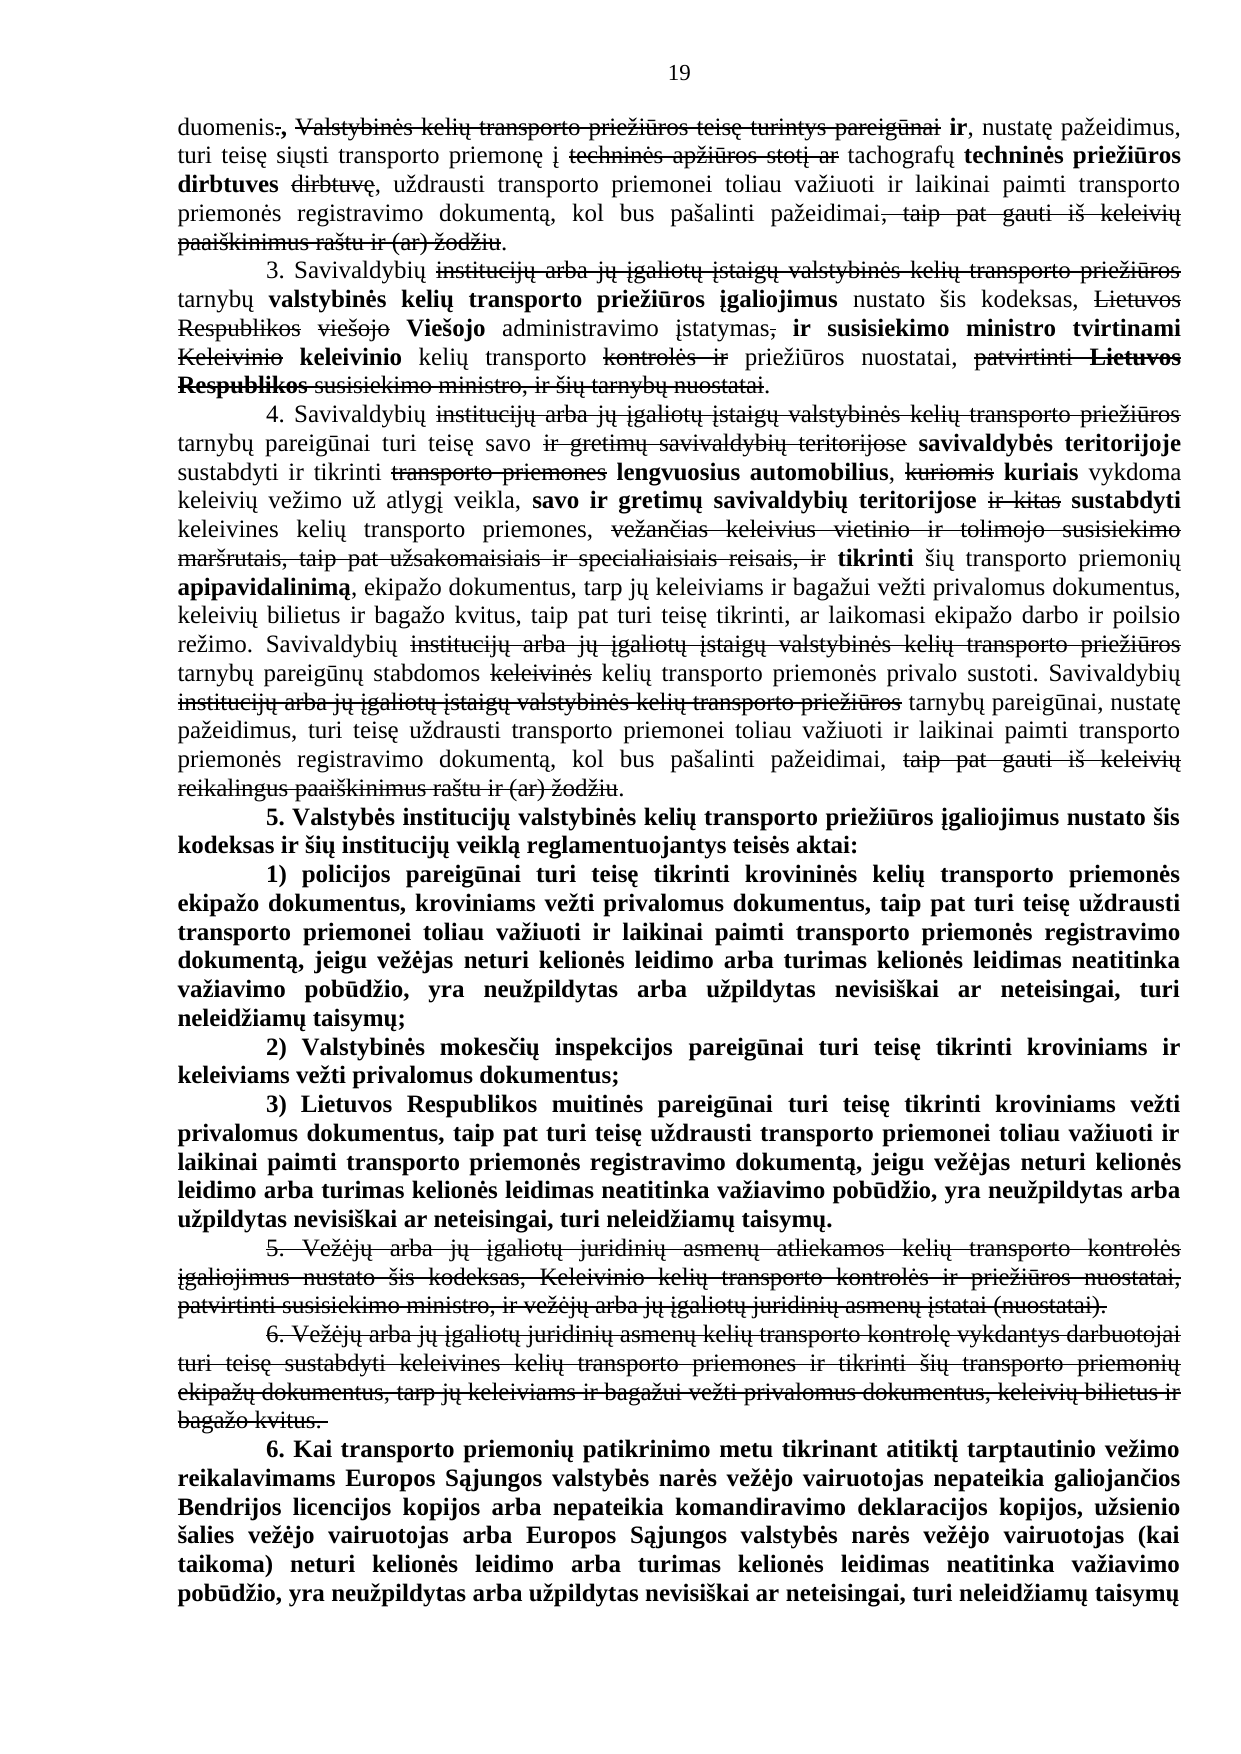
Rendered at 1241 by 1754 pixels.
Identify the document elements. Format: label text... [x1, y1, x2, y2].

text 6. Vežėjų arba jų įgaliotų juridinių asmenų kelių transporto kontrolę vykdantys darbuotojai turi teisę sustabdyti keleivines kelių transporto priemones ir tikrinti šių transporto priemonių ekipažų dokumentus, tarp jų keleiviams ir bagažui vežti privalomus dokumentus, keleivių bilietus ir bagažo kvitus. [177, 1393, 1181, 1434]
text 3. Savivaldybių institucijų arba jų įgaliotų įstaigų valstybinės kelių transporto priežiūros tarnybų valstybinės kelių transporto priežiūros įgaliojimus nustato šis kodeksas, Lietuvos Respublikos viešojo Viešojo administravimo įstatymas, ir susisiekimo ministro tvirtinami Keleivinio keleivinio kelių transporto kontrolės ir priežiūros nuostatai, patvirtinti Lietuvos Respublikos susisiekimo ministro, ir šių tarnybų nuostatai. [177, 256, 1181, 399]
text 4. Savivaldybių institucijų arba jų įgaliotų įstaigų valstybinės kelių transporto priežiūros tarnybų pareigūnai turi teisę savo ir gretimų savivaldybių teritorijose savivaldybės teritorijoje sustabdyti ir tikrinti transporto priemones lengvuosius automobilius, kuriomis kuriais vykdoma keleivių vežimo už atlygį veikla, savo ir gretimų savivaldybių teritorijose ir kitas sustabdyti keleivines kelių transporto priemones, vežančias keleivius vietinio ir tolimojo susisiekimo maršrutais, taip pat užsakomaisiais ir specialiaisiais reisais, ir tikrinti šių transporto priemonių apipavidalinimą, ekipažo dokumentus, tarp jų keleiviams ir bagažui vežti privalomus dokumentus, keleivių bilietus ir bagažo kvitus, taip pat turi teisę tikrinti, ar laikomasi ekipažo darbo ir poilsio režimo. Savivaldybių institucijų arba jų įgaliotų įstaigų valstybinės kelių transporto priežiūros tarnybų pareigūnų stabdomos keleivinės kelių transporto priemonės privalo sustoti. Savivaldybių institucijų arba jų įgaliotų įstaigų valstybinės kelių transporto priežiūros tarnybų pareigūnai, nustatę pažeidimus, turi teisę uždrausti transporto priemonei toliau važiuoti ir laikinai paimti transporto priemonės registravimo dokumentą, kol bus pašalinti pažeidimai, taip pat gauti iš keleivių reikalingus paaiškinimus raštu ir (ar) žodžiu. [177, 399, 1181, 802]
text 5. Vežėjų arba jų įgaliotų juridinių asmenų atliekamos kelių transporto kontrolės įgaliojimus nustato šis kodeksas, Keleivinio kelių transporto kontrolės ir priežiūros nuostatai, patvirtinti susisiekimo ministro, ir vežėjų arba jų įgaliotų juridinių asmenų įstatai (nuostatai). [177, 1233, 1181, 1277]
text 3) Lietuvos Respublikos muitinės pareigūnai turi teisę tikrinti kroviniams vežti privalomus dokumentus, taip pat turi teisę uždrausti transporto priemonei toliau važiuoti ir laikinai paimti transporto priemonės registravimo dokumentą, jeigu vežėjas neturi kelionės leidimo arba turimas kelionės leidimas neatitinka važiavimo pobūdžio, yra neužpildytas arba užpildytas nevisiškai ar neteisingai, turi neleidžiamų taisymų. [177, 1089, 1181, 1233]
text 2. Transporto saugos administracijos pareigūnai turi teisę sustabdyti krovinines ir keleivines kelių transporto priemones, nurodyti važiuoti paskui specialiąją transporto priemonę iki patikrinimo ar stovėjimo vietos, jas pasverti, tikrinti jų matmenis, atlikti ūkio subjektų veiklos priežiūrą ir patikrinimus, tikrinti krovininės ir keleivinės kelių transporto priemonės techninius parametrus, keleivinės kelių transporto priemonės ir lengvojo automobilio, kuriuo vykdoma keleivių vežimo už atlygį veikla, apipavidalinimą, techninę būklę, privalomosios techninės apžiūros atlikimo periodiškumą, krovininės ir keleivinės kelių transporto priemonės ekipažo dokumentus, uždrausti transporto priemonei toliau važiuoti ir laikinai paimti transporto priemonės registravimo dokumentą, jeigu vežėjas neturi kelionės leidimo arba turimas kelionės leidimas neatitinka važiavimo pobūdžio, yra neužpildytas arba užpildytas nevisiškai ar neteisingai, turi neleidžiamų taisymų, keleiviams, bagažui ir kroviniams vežti privalomus dokumentus, tarp jų keleivių bilietus ir bagažo kvitus, važtaraščius, tachografo įrašus ir komandiravimo deklaracijas. Kai komandiravimo deklaracijos patikrinimo kelyje rezultatai leidžia manyti, kad buvo įvykdytas pažeidimas, susijęs su darbo sutartimi, darbo laiko apskaita ar darbo užmokesčiu komandiravimo laikotarpiu, Transporto saugos administracija apie tai informuoja Valstybinę darbo inspekciją, kuri pagal kompetenciją įvertina galimą pažeidimą ir poreikį per Vidaus rinkos informacinę sistemą kreiptis į užsienio šalies vežėją dėl šio kodekso 101 straipsnio 7 dalyje nurodytos informacijos pateikimo, o šiam nepateikus – į vežėjo įsisteigimo šalies kompetentingą instituciją. Šie Transporto saugos administracijos pareigūnai taip pat turi teisę tikrinti, ar laikomasi ekipažo darbo ir poilsio režimo, ar nesinaudojama įtaisais, pakeičiančiais darbo ir poilsio režimo apskaitos prietaisų rodmenis ir (ar) duomenis., Valstybinės kelių transporto priežiūros teisę turintys pareigūnai ir, nustatę pažeidimus, turi teisę siųsti transporto priemonę į techninės apžiūros stotį ar tachografų techninės priežiūros dirbtuves dirbtuvę, uždrausti transporto priemonei toliau važiuoti ir laikinai paimti transporto priemonės registravimo dokumentą, kol bus pašalinti pažeidimai, taip pat gauti iš keleivių paaiškinimus raštu ir (ar) žodžiu. [177, 112, 1181, 256]
text 2) Valstybinės mokesčių inspekcijos pareigūnai turi teisę tikrinti kroviniams ir keleiviams vežti privalomus dokumentus; [177, 1032, 1181, 1089]
text 6. Vežėjų arba jų įgaliotų juridinių asmenų kelių transporto kontrolę vykdantys darbuotojai turi teisę sustabdyti keleivines kelių transporto priemones ir tikrinti šių transporto priemonių ekipažų dokumentus, tarp jų keleiviams ir bagažui vežti privalomus dokumentus, keleivių bilietus ir bagažo kvitus. [177, 1319, 1181, 1364]
text 1) policijos pareigūnai turi teisę tikrinti krovininės kelių transporto priemonės ekipažo dokumentus, kroviniams vežti privalomus dokumentus, taip pat turi teisę uždrausti transporto priemonei toliau važiuoti ir laikinai paimti transporto priemonės registravimo dokumentą, jeigu vežėjas neturi kelionės leidimo arba turimas kelionės leidimas neatitinka važiavimo pobūdžio, yra neužpildytas arba užpildytas nevisiškai ar neteisingai, turi neleidžiamų taisymų; [177, 859, 1181, 1032]
text 6. Kai transporto priemonių patikrinimo metu tikrinant atitiktį tarptautinio vežimo reikalavimams Europos Sąjungos valstybės narės vežėjo vairuotojas nepateikia galiojančios Bendrijos licencijos kopijos arba nepateikia komandiravimo deklaracijos kopijos, užsienio šalies vežėjo vairuotojas arba Europos Sąjungos valstybės narės vežėjo vairuotojas (kai taikoma) neturi kelionės leidimo arba turimas kelionės leidimas neatitinka važiavimo pobūdžio, yra neužpildytas arba užpildytas nevisiškai ar neteisingai, turi neleidžiamų taisymų [177, 1434, 1181, 1607]
text 5. Valstybės institucijų valstybinės kelių transporto priežiūros įgaliojimus nustato šis kodeksas ir šių institucijų veiklą reglamentuojantys teisės aktai: [177, 802, 1181, 859]
text 5. Vežėjų arba jų įgaliotų juridinių asmenų atliekamos kelių transporto kontrolės įgaliojimus nustato šis kodeksas, Keleivinio kelių transporto kontrolės ir priežiūros nuostatai, patvirtinti susisiekimo ministro, ir vežėjų arba jų įgaliotų juridinių asmenų įstatai (nuostatai). [177, 1278, 1181, 1319]
text 6. Vežėjų arba jų įgaliotų juridinių asmenų kelių transporto kontrolę vykdantys darbuotojai turi teisę sustabdyti keleivines kelių transporto priemones ir tikrinti šių transporto priemonių ekipažų dokumentus, tarp jų keleiviams ir bagažui vežti privalomus dokumentus, keleivių bilietus ir bagažo kvitus. [177, 1365, 1181, 1392]
